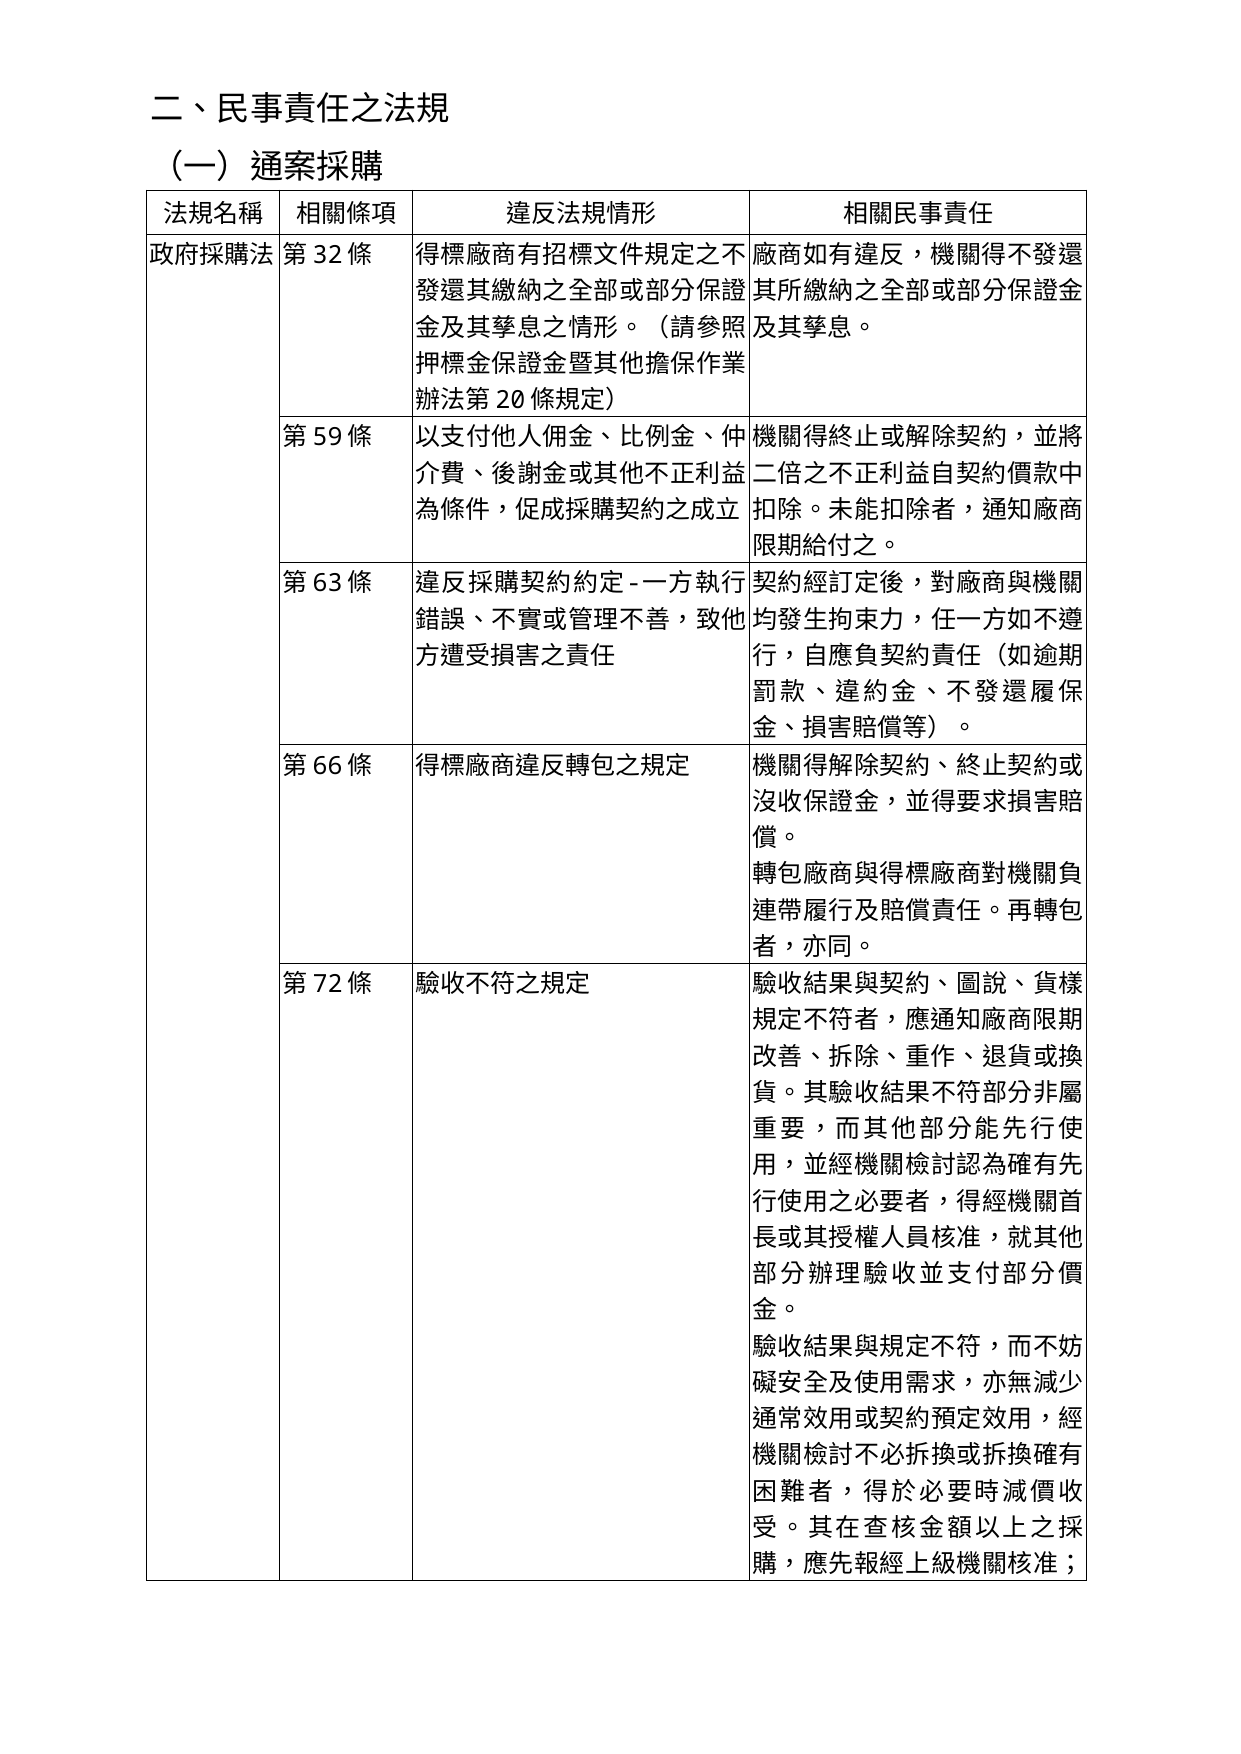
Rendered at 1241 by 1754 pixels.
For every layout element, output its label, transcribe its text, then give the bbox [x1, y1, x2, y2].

table_cell 第66條 [280, 745, 412, 963]
table_cell 契約經訂定後，對廠商與機關均發生拘束力，任一方如不遵行，自應負契約責任（如逾期罰款、違約金、不發還履保金、損害賠償等）。 [750, 563, 1086, 744]
table_cell 第32條 [280, 235, 412, 416]
table_cell 第59條 [280, 417, 412, 562]
table_cell 驗收不符之規定 [413, 964, 749, 1580]
table_cell 第63條 [280, 563, 412, 744]
table_cell 得標廠商違反轉包之規定 [413, 745, 749, 963]
table_cell 第72條 [280, 964, 412, 1580]
text 二、民事責任之法規 [150, 75, 1090, 132]
table_cell 機關得解除契約、終止契約或沒收保證金，並得要求損害賠償。 轉包廠商與得標廠商對機關負連帶履行及賠償責任。再轉包者，亦同。 [750, 745, 1086, 963]
table_cell 得標廠商有招標文件規定之不發還其繳納之全部或部分保證金及其孳息之情形。（請參照押標金保證金暨其他擔保作業辦法第20條規定） [413, 235, 749, 416]
table_cell 驗收結果與契約、圖說、貨樣規定不符者，應通知廠商限期改善、拆除、重作、退貨或換貨。其驗收結果不符部分非屬重要，而其他部分能先行使用，並經機關檢討認為確有先行使用之必要者，得經機關首長或其授權人員核准，就其他部分辦理驗收並支付部分價金。 驗收結果與規定不符，而不妨礙安全及使用需求，亦無減少通常效用或契約預定效用，經機關檢討不必拆換或拆換確有困難者，得於必要時減價收受。其在查核金額以上之採購，應先報經上級機關核准； [750, 964, 1086, 1580]
table_cell 廠商如有違反，機關得不發還其所繳納之全部或部分保證金及其孳息。 [750, 235, 1086, 416]
table_header 法規名稱 [147, 191, 279, 233]
table_header 相關條項 [280, 191, 412, 233]
table_cell 機關得終止或解除契約，並將二倍之不正利益自契約價款中扣除。未能扣除者，通知廠商限期給付之。 [750, 417, 1086, 562]
table_header 相關民事責任 [750, 191, 1086, 233]
text （一）通案採購 [150, 132, 1090, 189]
table_cell 以支付他人佣金、比例金、仲介費、後謝金或其他不正利益為條件，促成採購契約之成立 [413, 417, 749, 562]
table_header 違反法規情形 [413, 191, 749, 233]
table_cell 政府採購法 [147, 235, 279, 1580]
table_cell 違反採購契約約定-一方執行錯誤、不實或管理不善，致他方遭受損害之責任 [413, 563, 749, 744]
